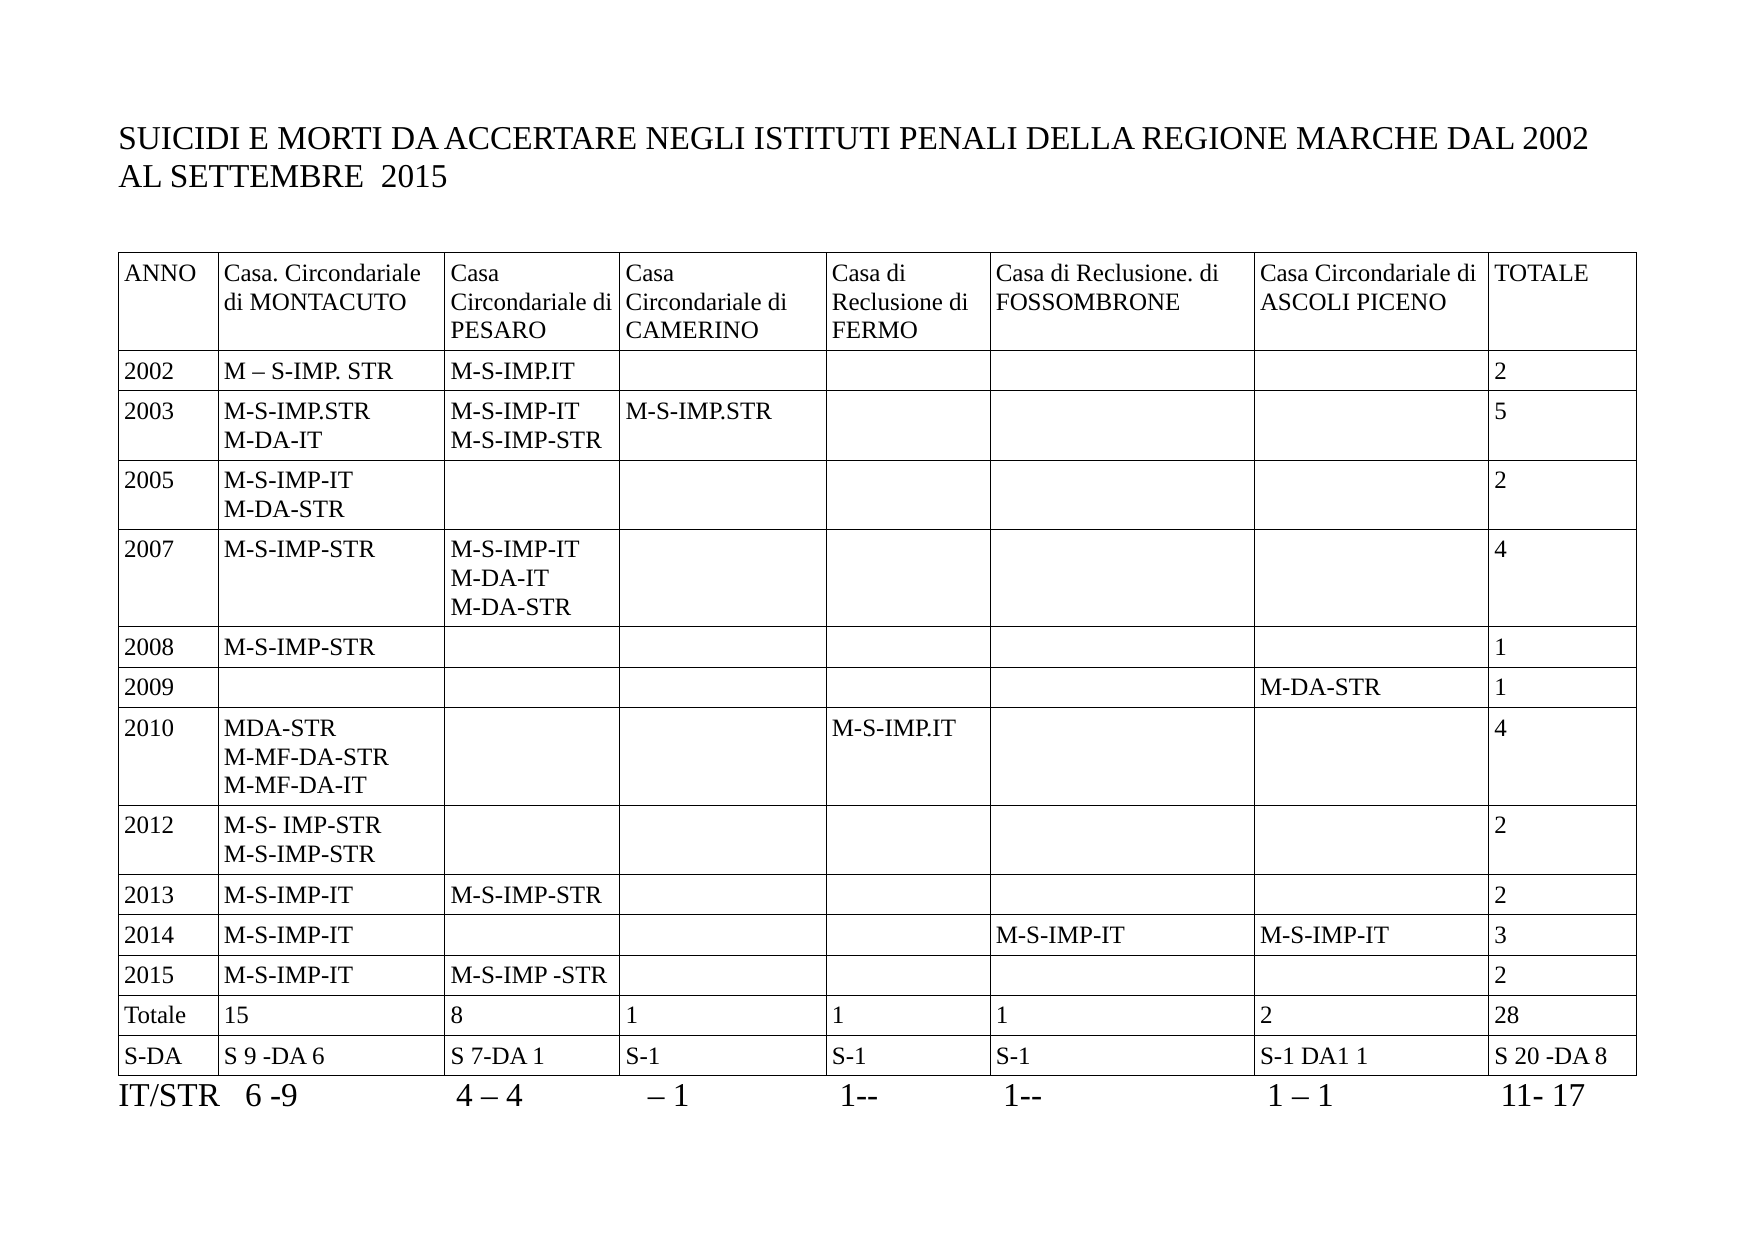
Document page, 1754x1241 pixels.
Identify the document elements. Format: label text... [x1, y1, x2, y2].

table_cell 2 [1489, 351, 1636, 390]
table_cell [445, 806, 619, 874]
table_cell 3 [1489, 915, 1636, 954]
table_cell 1 [1489, 627, 1636, 667]
table_cell [1255, 806, 1488, 874]
table_cell [1255, 875, 1488, 914]
table_cell 28 [1489, 996, 1636, 1035]
table_cell [991, 461, 1254, 528]
table_cell 2015 [119, 956, 218, 995]
table_cell S 7-DA 1 [445, 1036, 619, 1075]
table_cell M-S-IMP-IT [1255, 915, 1488, 954]
table_cell S-1 [620, 1036, 826, 1075]
table_cell [827, 627, 990, 667]
table_cell [991, 627, 1254, 667]
table_cell S 9 -DA 6 [219, 1036, 444, 1075]
table_cell M-S-IMP-IT M-DA-IT M-DA-STR [445, 530, 619, 626]
table_cell [827, 875, 990, 914]
table_cell [827, 461, 990, 528]
table_cell [620, 806, 826, 874]
table_cell [991, 806, 1254, 874]
table_cell M-S-IMP-STR [219, 627, 444, 667]
table_cell [445, 461, 619, 528]
table_cell [1255, 708, 1488, 805]
table_cell M-S-IMP-IT [219, 915, 444, 954]
table_cell 2009 [119, 668, 218, 707]
table_cell [445, 708, 619, 805]
table_cell [219, 668, 444, 707]
table_cell 2 [1489, 875, 1636, 914]
table_cell M-S-IMP-IT M-DA-STR [219, 461, 444, 528]
table_header Casa di Reclusione. di FOSSOMBRONE [991, 253, 1254, 350]
table_cell 5 [1489, 391, 1636, 459]
table_cell 15 [219, 996, 444, 1035]
table_cell 4 [1489, 708, 1636, 805]
table_cell [620, 627, 826, 667]
table_cell 2003 [119, 391, 218, 459]
table_cell M – S-IMP. STR [219, 351, 444, 390]
table_cell [827, 956, 990, 995]
table_cell [1255, 461, 1488, 528]
table_cell M-S-IMP.STR [620, 391, 826, 459]
table_cell [620, 461, 826, 528]
table_cell S-DA [119, 1036, 218, 1075]
table_cell [620, 708, 826, 805]
table_cell 8 [445, 996, 619, 1035]
table_header Casa Circondariale di CAMERINO [620, 253, 826, 350]
table_cell [991, 668, 1254, 707]
table_cell [827, 806, 990, 874]
table_cell [827, 915, 990, 954]
table_cell [991, 708, 1254, 805]
table_cell [1255, 956, 1488, 995]
table_cell [620, 875, 826, 914]
table_cell [827, 351, 990, 390]
table_cell [827, 530, 990, 626]
table_cell 2002 [119, 351, 218, 390]
table_cell [620, 956, 826, 995]
table_cell 2 [1255, 996, 1488, 1035]
table_cell 1 [620, 996, 826, 1035]
table_cell [1255, 351, 1488, 390]
table_header ANNO [119, 253, 218, 350]
table_cell 2008 [119, 627, 218, 667]
table_cell [445, 627, 619, 667]
table_cell [991, 391, 1254, 459]
table_cell M-S-IMP.IT [445, 351, 619, 390]
table_cell 1 [991, 996, 1254, 1035]
table_cell M-S-IMP-STR [445, 875, 619, 914]
table_cell 1 [1489, 668, 1636, 707]
text IT/STR 6 -9 4 – 4 – 1 1-- 1-- 1 – 1 11- 17 [118, 1076, 1636, 1114]
table_header Casa Circondariale di ASCOLI PICENO [1255, 253, 1488, 350]
table_cell [620, 915, 826, 954]
table_cell 2007 [119, 530, 218, 626]
table_cell [620, 351, 826, 390]
table_cell [445, 915, 619, 954]
table_header Casa. Circondariale di MONTACUTO [219, 253, 444, 350]
table_header TOTALE [1489, 253, 1636, 350]
table_cell 2013 [119, 875, 218, 914]
table_cell S-1 [827, 1036, 990, 1075]
table_cell 2014 [119, 915, 218, 954]
table_cell M-DA-STR [1255, 668, 1488, 707]
table_header Casa di Reclusione di FERMO [827, 253, 990, 350]
table_cell [445, 668, 619, 707]
table_cell S-1 [991, 1036, 1254, 1075]
table_cell [991, 956, 1254, 995]
table_cell [827, 668, 990, 707]
table_cell 2 [1489, 956, 1636, 995]
table_cell M-S-IMP-IT [219, 875, 444, 914]
table_cell S 20 -DA 8 [1489, 1036, 1636, 1075]
table_cell M-S-IMP-IT M-S-IMP-STR [445, 391, 619, 459]
table_cell 2005 [119, 461, 218, 528]
table_cell 1 [827, 996, 990, 1035]
table_cell M-S- IMP-STR M-S-IMP-STR [219, 806, 444, 874]
table_cell [1255, 391, 1488, 459]
table_cell M-S-IMP -STR [445, 956, 619, 995]
table_cell Totale [119, 996, 218, 1035]
table_cell 2012 [119, 806, 218, 874]
table_cell 4 [1489, 530, 1636, 626]
table_cell S-1 DA1 1 [1255, 1036, 1488, 1075]
table_cell [991, 530, 1254, 626]
table_cell 2 [1489, 806, 1636, 874]
table_cell M-S-IMP-STR [219, 530, 444, 626]
table_cell [1255, 627, 1488, 667]
table_cell 2 [1489, 461, 1636, 528]
table_cell [827, 391, 990, 459]
table_cell M-S-IMP.IT [827, 708, 990, 805]
table_cell M-S-IMP-IT [219, 956, 444, 995]
table_cell 2010 [119, 708, 218, 805]
table_cell [620, 530, 826, 626]
table_cell M-S-IMP.STR M-DA-IT [219, 391, 444, 459]
table_cell MDA-STR M-MF-DA-STR M-MF-DA-IT [219, 708, 444, 805]
text SUICIDI E MORTI DA ACCERTARE NEGLI ISTITUTI PENALI DELLA REGIONE MARCHE DAL 2002 AL SETTEMBRE 2015 [118, 118, 1636, 195]
table_cell [991, 351, 1254, 390]
table_cell [620, 668, 826, 707]
table_cell M-S-IMP-IT [991, 915, 1254, 954]
table_cell [991, 875, 1254, 914]
table_cell [1255, 530, 1488, 626]
table_header Casa Circondariale di PESARO [445, 253, 619, 350]
